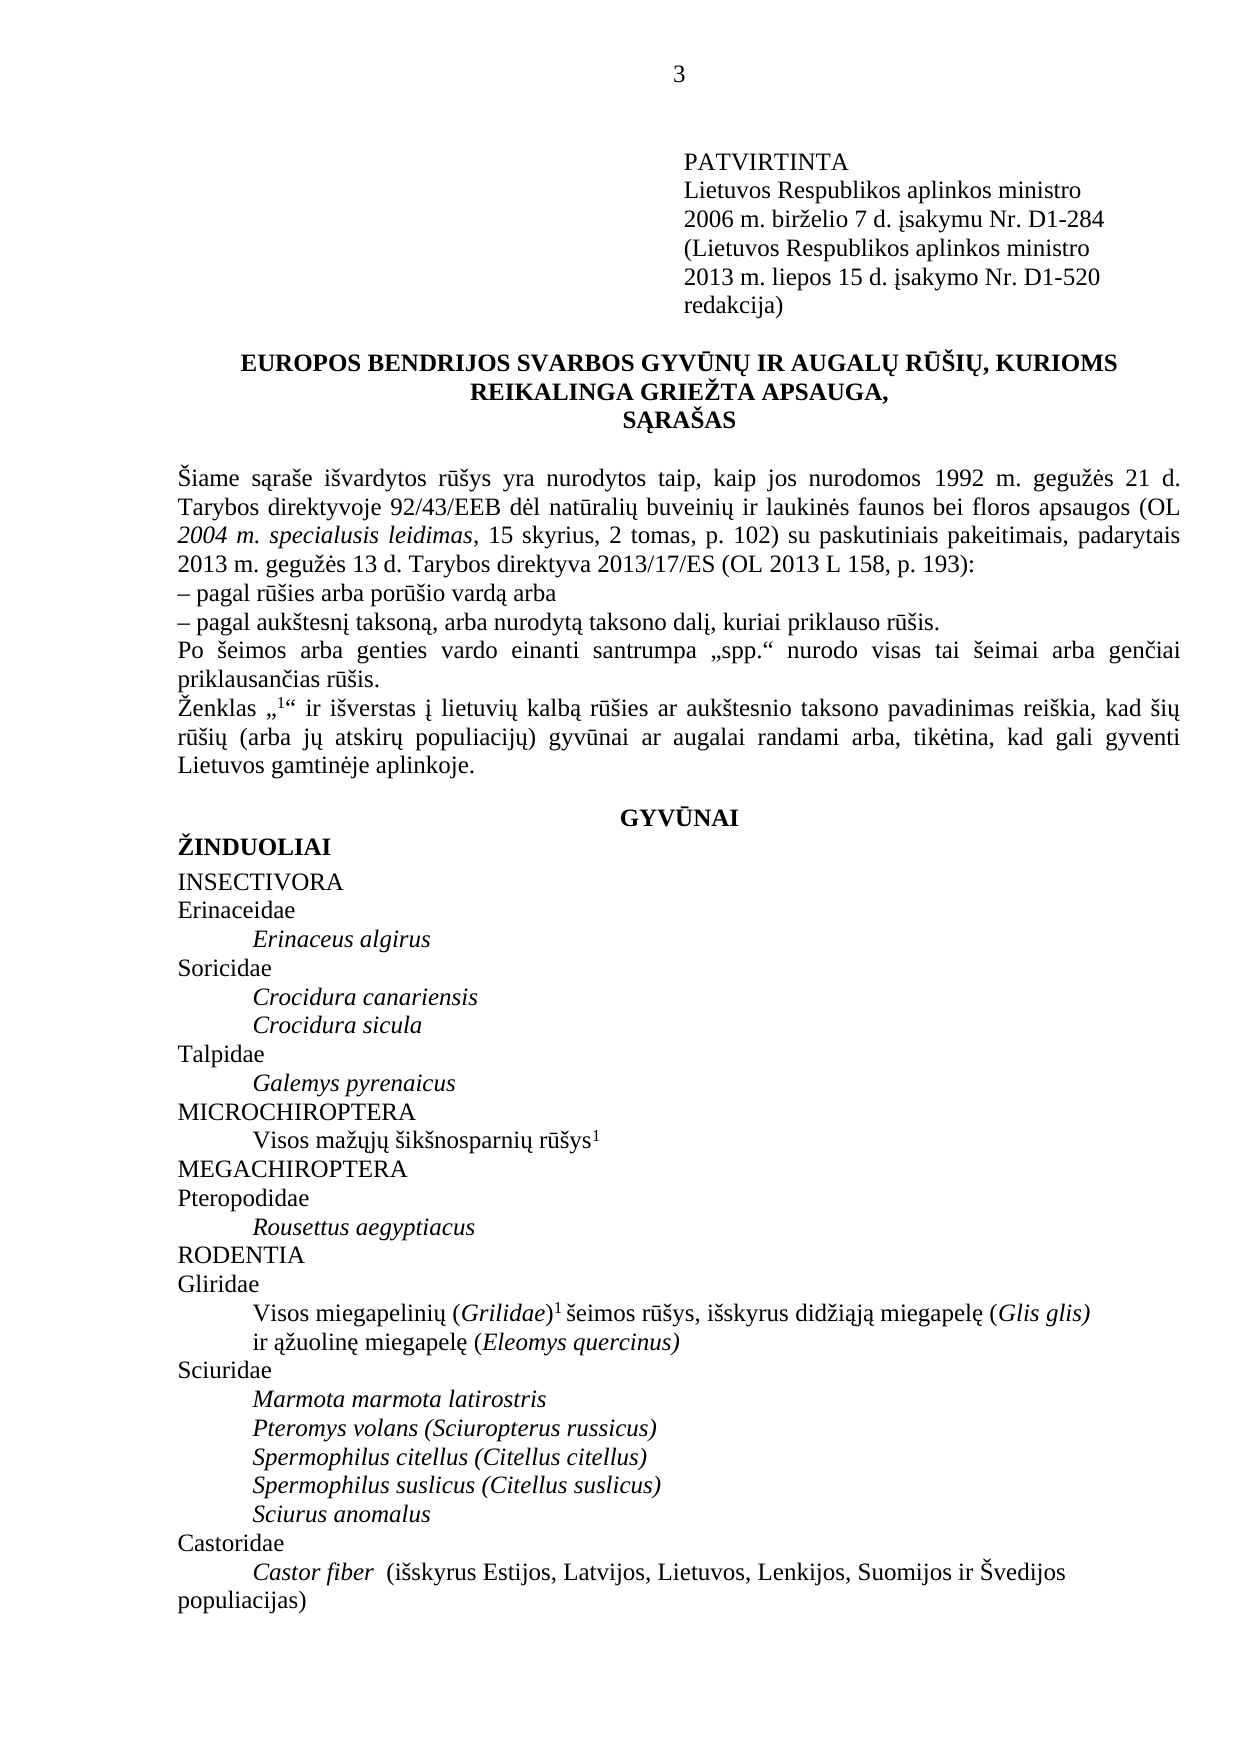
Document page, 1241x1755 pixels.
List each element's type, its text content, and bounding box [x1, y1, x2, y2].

text PATVIRTINTA [177, 147, 1181, 176]
text Visos mažųjų šikšnosparnių rūšys1 [177, 1126, 1181, 1154]
text (Lietuvos Respublikos aplinkos ministro [177, 233, 1181, 262]
text Po šeimos arba genties vardo einanti santrumpa „spp.“ nurodo visas tai šeimai arba genčiai priklausančias rūšis. [177, 636, 1181, 693]
text GYVŪNAI [177, 803, 1181, 832]
text sąrašas [177, 406, 1181, 434]
text Crocidura canariensis [177, 982, 1181, 1011]
text Pteropodidae [177, 1183, 1181, 1212]
text Gliridae [177, 1269, 1181, 1298]
text ŽINDUOLIAI [177, 832, 1181, 861]
text Marmota marmota latirostris [177, 1384, 1181, 1413]
text ir ąžuolinę miegapelę (Eleomys quercinus) [177, 1327, 1181, 1356]
text Sciurus anomalus [177, 1499, 1181, 1528]
text Visos miegapelinių (Grilidae)1 šeimos rūšys, išskyrus didžiąją miegapelę (Glis glis) [177, 1298, 1181, 1327]
text redakcija) [177, 291, 1181, 319]
text Galemys pyrenaicus [177, 1068, 1181, 1097]
text Erinaceus algirus [177, 924, 1181, 953]
text Erinaceidae [177, 896, 1181, 924]
text – pagal aukštesnį taksoną, arba nurodytą taksono dalį, kuriai priklauso rūšis. [177, 607, 1181, 636]
text 2013 m. liepos 15 d. įsakymo Nr. D1-520 [177, 262, 1181, 291]
text Soricidae [177, 953, 1181, 982]
text – pagal rūšies arba porūšio vardą arba [177, 578, 1181, 607]
text Talpidae [177, 1039, 1181, 1068]
text Lietuvos Respublikos aplinkos ministro [177, 176, 1181, 204]
text Spermophilus citellus (Citellus citellus) [177, 1442, 1181, 1471]
text Rousettus aegyptiacus [177, 1212, 1181, 1241]
text INSECTIVORA [177, 867, 1181, 896]
text MEGACHIROPTERA [177, 1154, 1181, 1183]
text Ženklas „1“ ir išverstas į lietuvių kalbą rūšies ar aukštesnio taksono pavadinimas reiškia, kad šių rūšių (arba jų atskirų populiacijų) gyvūnai ar augalai randami arba, tikėtina, kad gali gyventi Lietuvos gamtinėje aplinkoje. [177, 693, 1181, 779]
text Spermophilus suslicus (Citellus suslicus) [177, 1471, 1181, 1499]
text MICROCHIROPTERA [177, 1097, 1181, 1126]
text 2006 m. birželio 7 d. įsakymu Nr. D1-284 [177, 204, 1181, 233]
text Castoridae [177, 1528, 1181, 1557]
text Sciuridae [177, 1356, 1181, 1384]
text Šiame sąraše išvardytos rūšys yra nurodytos taip, kaip jos nurodomos 1992 m. gegužės 21 d. Tarybos direktyvoje 92/43/EEB dėl natūralių buveinių ir laukinės faunos bei floros apsaugos (OL 2004 m. specialusis leidimas, 15 skyrius, 2 tomas, p. 102) su paskutiniais pakeitimais, padarytais 2013 m. gegužės 13 d. Tarybos direktyva 2013/17/ES (OL 2013 L 158, p. 193): [177, 463, 1181, 578]
text Castor fiber (išskyrus Estijos, Latvijos, Lietuvos, Lenkijos, Suomijos ir Švedijos populiacijas) [177, 1557, 1181, 1614]
text RODENTIA [177, 1241, 1181, 1269]
text Europos Bendrijos svarbos gyvūnų ir augalų rūšių, kurioms reikalinga griežta apsauga, [177, 348, 1181, 406]
text Crocidura sicula [177, 1011, 1181, 1039]
text Pteromys volans (Sciuropterus russicus) [177, 1413, 1181, 1442]
